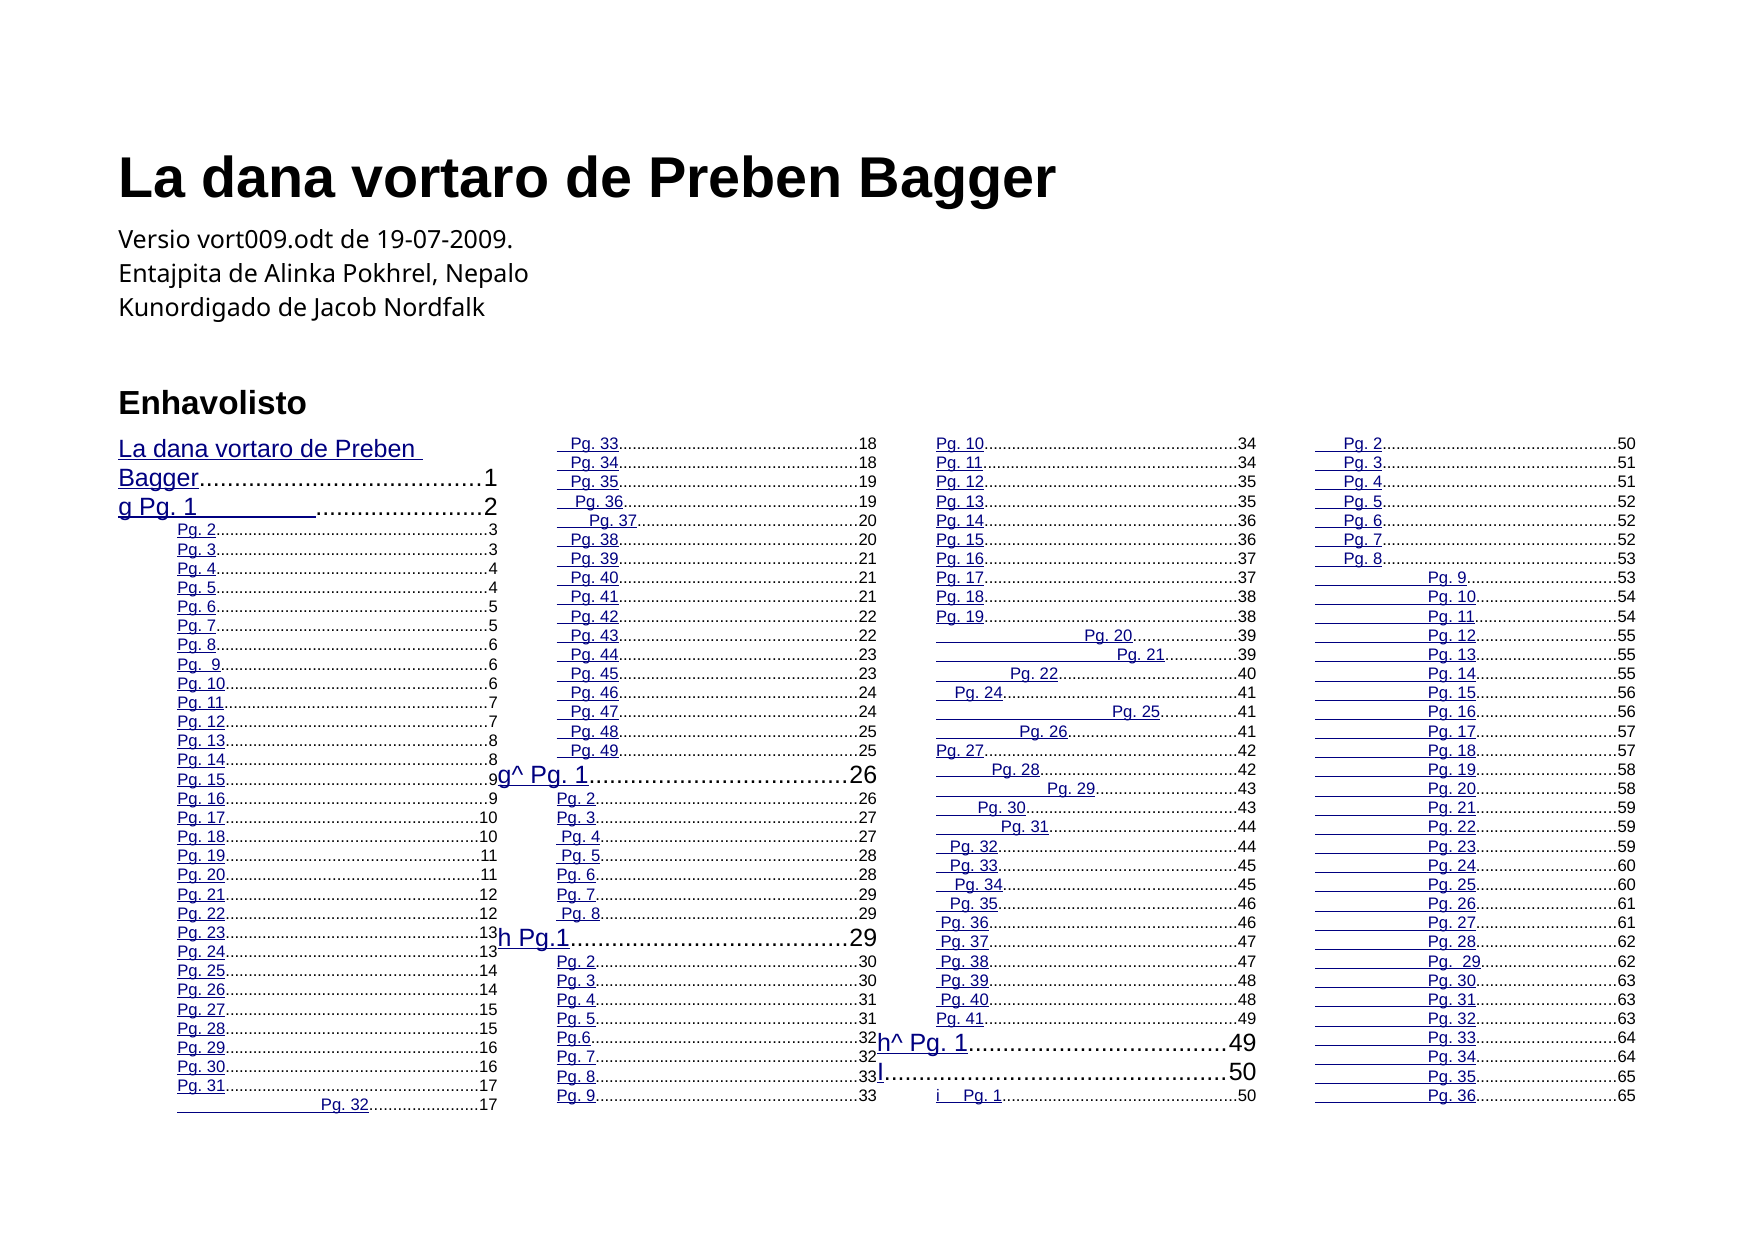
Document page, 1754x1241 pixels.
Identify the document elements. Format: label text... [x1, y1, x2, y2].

text Pg. 7 52 [1315, 530, 1636, 549]
text Pg. 12 7 [177, 712, 497, 731]
text g Pg. 1 2 [118, 491, 497, 520]
text Pg. 31 63 [1315, 990, 1636, 1009]
text Pg. 12 35 [936, 472, 1256, 491]
text Pg. 7 32 [556, 1047, 877, 1066]
text Pg. 17 57 [1315, 721, 1636, 741]
text Pg. 32 63 [1315, 1009, 1636, 1028]
text Pg. 39 21 [556, 549, 877, 568]
text La dana vortaro de Preben Bagger 1 [118, 434, 497, 491]
text Pg. 18 38 [936, 587, 1256, 606]
text Pg. 11 7 [177, 693, 497, 712]
text Pg. 21 39 [936, 645, 1256, 664]
text Pg. 29 43 [936, 779, 1256, 798]
text Pg. 12 55 [1315, 626, 1636, 645]
text Versio vort009.odt de 19-07-2009. [118, 222, 1636, 256]
text Pg. 43 22 [556, 626, 877, 645]
text Pg. 24 60 [1315, 856, 1636, 875]
text Pg. 14 8 [177, 750, 497, 769]
text Pg. 2 50 [1315, 434, 1636, 453]
text Pg. 21 12 [177, 884, 497, 903]
text Pg. 26 14 [177, 980, 497, 999]
text Pg. 7 29 [556, 884, 877, 903]
text Pg. 7 5 [177, 616, 497, 635]
text Pg. 14 55 [1315, 664, 1636, 683]
text Pg. 30 16 [177, 1057, 497, 1076]
text Pg. 11 34 [936, 453, 1256, 472]
text Pg. 40 21 [556, 568, 877, 587]
text Pg. 4 51 [1315, 472, 1636, 491]
text Pg. 46 24 [556, 683, 877, 702]
text Pg. 2 30 [556, 951, 877, 971]
text Pg. 26 61 [1315, 894, 1636, 913]
text Pg. 19 38 [936, 606, 1256, 626]
text Pg. 8 33 [556, 1066, 877, 1086]
text Pg. 35 46 [936, 894, 1256, 913]
text Pg. 28 15 [177, 1018, 497, 1038]
text Pg. 30 43 [936, 798, 1256, 817]
text Pg. 16 56 [1315, 702, 1636, 721]
text Pg. 41 49 [936, 1009, 1256, 1028]
text Pg. 18 57 [1315, 741, 1636, 760]
text Pg. 2 3 [177, 520, 497, 539]
text Pg. 39 48 [936, 971, 1256, 990]
text Pg. 5 52 [1315, 491, 1636, 511]
text Pg. 31 17 [177, 1076, 497, 1095]
text Pg. 9 33 [556, 1086, 877, 1105]
text I 50 [877, 1057, 1256, 1086]
text Pg. 6 52 [1315, 511, 1636, 530]
text Pg. 11 54 [1315, 606, 1636, 626]
text Pg. 20 58 [1315, 779, 1636, 798]
subtitle Enhavolisto [118, 383, 1636, 421]
text Pg. 33 64 [1315, 1028, 1636, 1047]
text Pg. 18 10 [177, 827, 497, 846]
text Pg. 36 46 [936, 913, 1256, 932]
text Pg. 27 61 [1315, 913, 1636, 932]
text Pg. 8 6 [177, 635, 497, 654]
text Pg. 49 25 [556, 741, 877, 760]
text Pg. 4 31 [556, 990, 877, 1009]
text Pg. 20 11 [177, 865, 497, 884]
text Pg. 2 26 [556, 788, 877, 808]
text Pg. 3 51 [1315, 453, 1636, 472]
text Pg. 37 47 [936, 932, 1256, 951]
text Pg. 34 64 [1315, 1047, 1636, 1066]
text Pg. 20 39 [936, 626, 1256, 645]
text Pg. 16 9 [177, 788, 497, 808]
text Pg. 29 16 [177, 1038, 497, 1057]
text Pg. 22 40 [936, 664, 1256, 683]
text Pg. 23 13 [177, 923, 497, 942]
text Pg. 10 6 [177, 673, 497, 693]
text h Pg.1 29 [497, 923, 877, 951]
text Pg. 10 54 [1315, 587, 1636, 606]
text Pg. 5 4 [177, 578, 497, 597]
text Pg. 38 47 [936, 951, 1256, 971]
text Pg. 41 21 [556, 587, 877, 606]
text Pg. 24 41 [936, 683, 1256, 702]
text Pg. 32 17 [177, 1095, 497, 1114]
text Pg. 9 6 [177, 654, 497, 673]
text Pg. 44 23 [556, 645, 877, 664]
text Pg. 3 3 [177, 539, 497, 558]
text Pg. 36 65 [1315, 1086, 1636, 1105]
text Pg. 35 65 [1315, 1066, 1636, 1086]
text Pg. 28 42 [936, 760, 1256, 779]
text Pg. 17 37 [936, 568, 1256, 587]
text Pg. 26 41 [936, 721, 1256, 741]
text Pg. 37 20 [556, 511, 877, 530]
text Pg. 8 53 [1315, 549, 1636, 568]
text Pg. 47 24 [556, 702, 877, 721]
text Pg. 25 60 [1315, 875, 1636, 894]
text Pg. 3 27 [556, 808, 877, 827]
text i Pg. 1 50 [936, 1086, 1256, 1105]
text Pg. 27 42 [936, 741, 1256, 760]
text Pg. 29 62 [1315, 951, 1636, 971]
text Pg. 45 23 [556, 664, 877, 683]
text Pg. 5 28 [556, 846, 877, 865]
text Pg. 22 59 [1315, 817, 1636, 836]
text Pg. 24 13 [177, 942, 497, 961]
text h^ Pg. 1 49 [877, 1028, 1256, 1057]
text Pg.6 32 [556, 1028, 877, 1047]
text Pg. 35 19 [556, 472, 877, 491]
text Pg. 17 10 [177, 808, 497, 827]
text Pg. 34 18 [556, 453, 877, 472]
text Pg. 21 59 [1315, 798, 1636, 817]
text Pg. 28 62 [1315, 932, 1636, 951]
text Pg. 42 22 [556, 606, 877, 626]
text Pg. 6 28 [556, 865, 877, 884]
text Pg. 33 18 [556, 434, 877, 453]
text Pg. 15 36 [936, 530, 1256, 549]
text Pg. 13 35 [936, 491, 1256, 511]
text Pg. 19 58 [1315, 760, 1636, 779]
text Pg. 32 44 [936, 836, 1256, 856]
text Pg. 48 25 [556, 721, 877, 741]
text Pg. 36 19 [556, 491, 877, 511]
text Pg. 38 20 [556, 530, 877, 549]
text Pg. 22 12 [177, 903, 497, 923]
text Pg. 30 63 [1315, 971, 1636, 990]
text Pg. 5 31 [556, 1009, 877, 1028]
text Pg. 31 44 [936, 817, 1256, 836]
text Pg. 13 55 [1315, 645, 1636, 664]
text Entajpita de Alinka Pokhrel, Nepalo [118, 256, 1636, 290]
subtitle La dana vortaro de Preben Bagger [118, 143, 1636, 209]
text Pg. 6 5 [177, 597, 497, 616]
text Pg. 34 45 [936, 875, 1256, 894]
text Pg. 16 37 [936, 549, 1256, 568]
text Pg. 9 53 [1315, 568, 1636, 587]
text Pg. 19 11 [177, 846, 497, 865]
text Pg. 15 9 [177, 769, 497, 788]
text Kunordigado de Jacob Nordfalk [118, 290, 1636, 324]
text Pg. 3 30 [556, 971, 877, 990]
text Pg. 14 36 [936, 511, 1256, 530]
text Pg. 4 27 [556, 827, 877, 846]
text Pg. 4 4 [177, 558, 497, 578]
text Pg. 27 15 [177, 999, 497, 1018]
text Pg. 10 34 [936, 434, 1256, 453]
text Pg. 8 29 [556, 903, 877, 923]
text Pg. 25 41 [936, 702, 1256, 721]
text Pg. 13 8 [177, 731, 497, 750]
text Pg. 25 14 [177, 961, 497, 980]
text Pg. 15 56 [1315, 683, 1636, 702]
text Pg. 40 48 [936, 990, 1256, 1009]
text Pg. 23 59 [1315, 836, 1636, 856]
text Pg. 33 45 [936, 856, 1256, 875]
text g^ Pg. 1 26 [497, 760, 877, 788]
